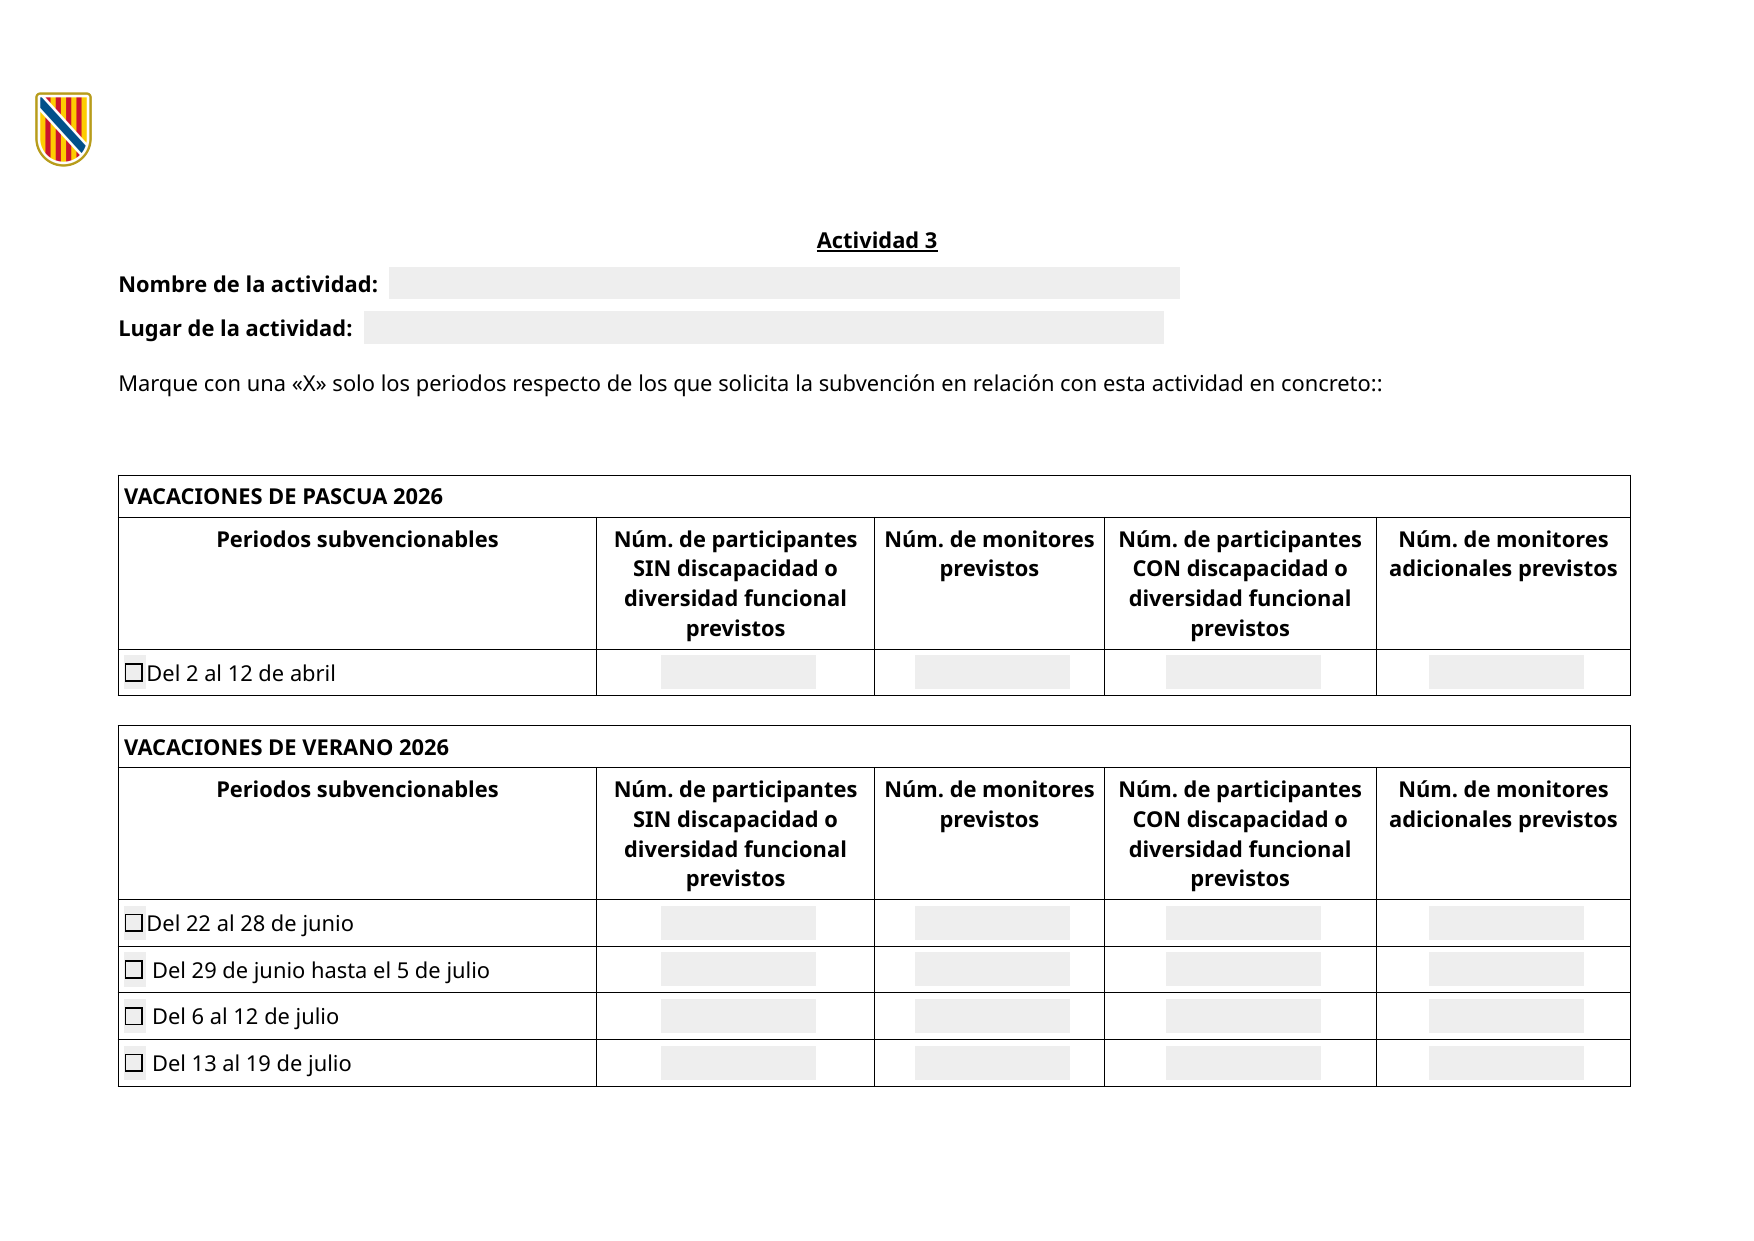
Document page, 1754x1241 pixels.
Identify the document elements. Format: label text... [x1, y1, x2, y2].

table_cell [875, 947, 1104, 992]
table_cell Núm. de participantes CON discapacidad o diversidad funcional previstos [1105, 768, 1376, 899]
text Nombre de la actividad: [118, 267, 389, 299]
table_cell Periodos subvencionables [119, 768, 596, 899]
table_cell Del 6 al 12 de julio [119, 993, 596, 1039]
text [1180, 267, 1636, 299]
table_cell [1105, 1040, 1376, 1086]
table_cell [875, 650, 1104, 695]
picture [17, 64, 110, 195]
table_cell [1377, 900, 1630, 946]
table_cell [1377, 993, 1630, 1039]
table_cell [1105, 993, 1376, 1039]
table_cell [1377, 947, 1630, 992]
table_cell Núm. de monitores adicionales previstos [1377, 768, 1630, 899]
table_cell Del 22 al 28 de junio [119, 900, 596, 946]
table_cell [597, 900, 874, 946]
table_cell [1105, 947, 1376, 992]
table_cell Núm. de monitores previstos [875, 768, 1104, 899]
table_cell [597, 993, 874, 1039]
table_header VACACIONES DE VERANO 2026 [119, 726, 1630, 767]
table_cell [1105, 900, 1376, 946]
table_cell [875, 1040, 1104, 1086]
table_cell Del 2 al 12 de abril [119, 650, 596, 695]
table_cell [1105, 650, 1376, 695]
table_cell [597, 650, 874, 695]
text [1164, 311, 1636, 344]
table_cell Núm. de participantes SIN discapacidad o diversidad funcional previstos [597, 518, 874, 648]
table_cell Núm. de monitores adicionales previstos [1377, 518, 1630, 648]
table_header VACACIONES DE PASCUA 2026 [119, 476, 1630, 517]
table_cell [875, 993, 1104, 1039]
table_cell [1377, 1040, 1630, 1086]
table_cell Núm. de participantes CON discapacidad o diversidad funcional previstos [1105, 518, 1376, 648]
table_cell Núm. de monitores previstos [875, 518, 1104, 648]
table_cell Del 13 al 19 de julio [119, 1040, 596, 1086]
table_cell [597, 947, 874, 992]
table_cell Del 29 de junio hasta el 5 de julio [119, 947, 596, 992]
table_cell [597, 1040, 874, 1086]
text Lugar de la actividad: [118, 311, 364, 344]
text Actividad 3 [118, 225, 1636, 255]
table_cell [875, 900, 1104, 946]
table_cell [1377, 650, 1630, 695]
table_cell Núm. de participantes SIN discapacidad o diversidad funcional previstos [597, 768, 874, 899]
text Marque con una «X» solo los periodos respecto de los que solicita la subvención en relación con esta actividad en concreto:: [118, 368, 1636, 398]
table_cell Periodos subvencionables [119, 518, 596, 648]
